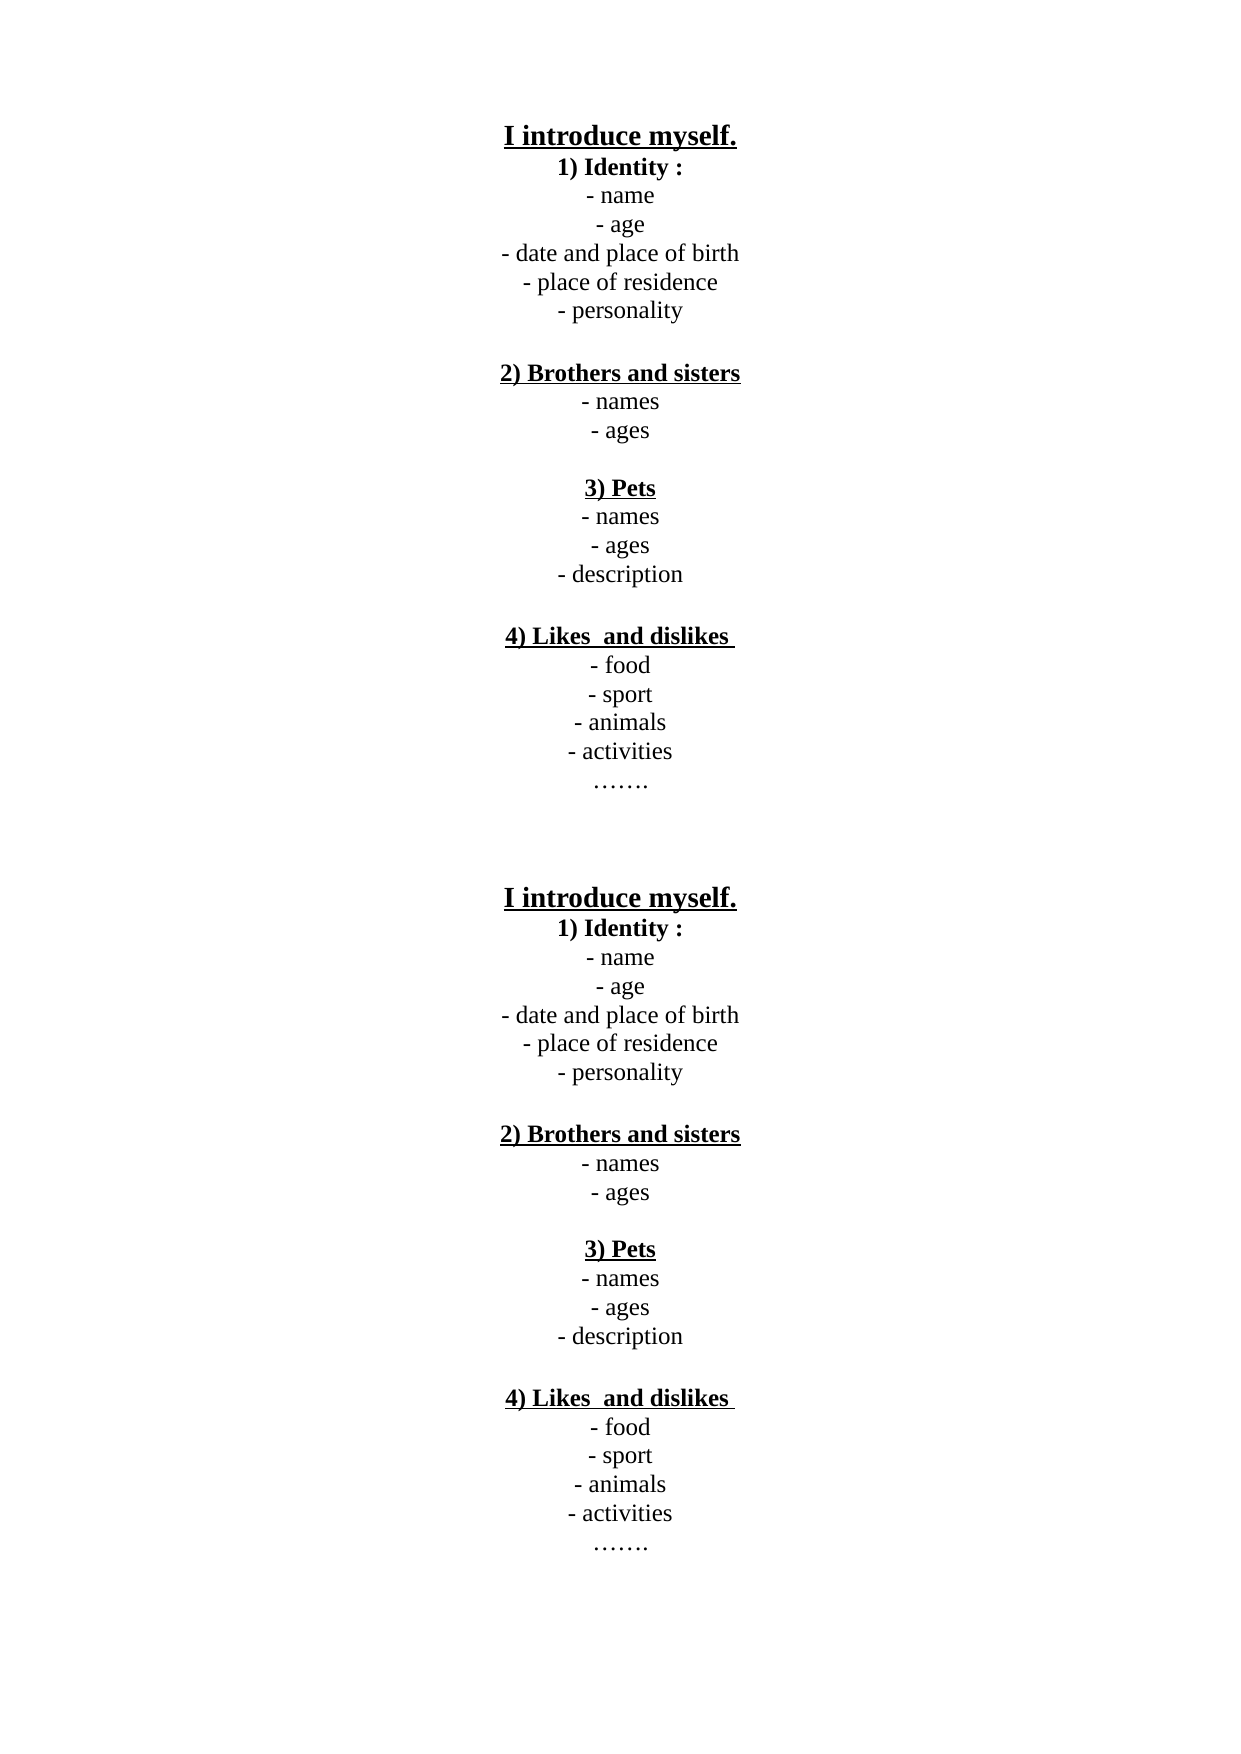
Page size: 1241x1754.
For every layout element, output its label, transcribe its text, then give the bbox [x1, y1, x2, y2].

text - animals [118, 1469, 1122, 1498]
text - sport [118, 679, 1122, 707]
text - names [118, 1263, 1122, 1292]
text - ages [118, 530, 1122, 559]
text - ages [118, 1292, 1122, 1321]
text 1) Identity : [118, 152, 1122, 180]
text - activities [118, 736, 1122, 765]
text - food [118, 1412, 1122, 1441]
text 4) Likes and dislikes [118, 1383, 1122, 1412]
text - place of residence [118, 267, 1122, 295]
text I introduce myself. [118, 118, 1122, 152]
text - age [118, 209, 1122, 238]
text ……. [118, 1527, 1122, 1556]
text 2) Brothers and sisters [118, 1119, 1122, 1148]
text - description [118, 1321, 1122, 1349]
text - age [118, 971, 1122, 1000]
text 3) Pets [118, 473, 1122, 501]
text - food [118, 650, 1122, 679]
text I introduce myself. [118, 880, 1122, 913]
text 4) Likes and dislikes [118, 621, 1122, 650]
text - personality [118, 295, 1122, 324]
text - animals [118, 707, 1122, 736]
text - activities [118, 1498, 1122, 1527]
text 1) Identity : [118, 913, 1122, 942]
text - date and place of birth [118, 238, 1122, 267]
text ……. [118, 765, 1122, 794]
text - place of residence [118, 1028, 1122, 1057]
text 2) Brothers and sisters [118, 358, 1122, 386]
text - ages [118, 1177, 1122, 1206]
text - names [118, 386, 1122, 415]
text - name [118, 180, 1122, 209]
text - names [118, 1148, 1122, 1177]
text - ages [118, 415, 1122, 444]
text 3) Pets [118, 1234, 1122, 1263]
text - description [118, 559, 1122, 588]
text - date and place of birth [118, 1000, 1122, 1028]
text - names [118, 501, 1122, 530]
text - sport [118, 1441, 1122, 1469]
text - name [118, 942, 1122, 971]
text - personality [118, 1057, 1122, 1086]
